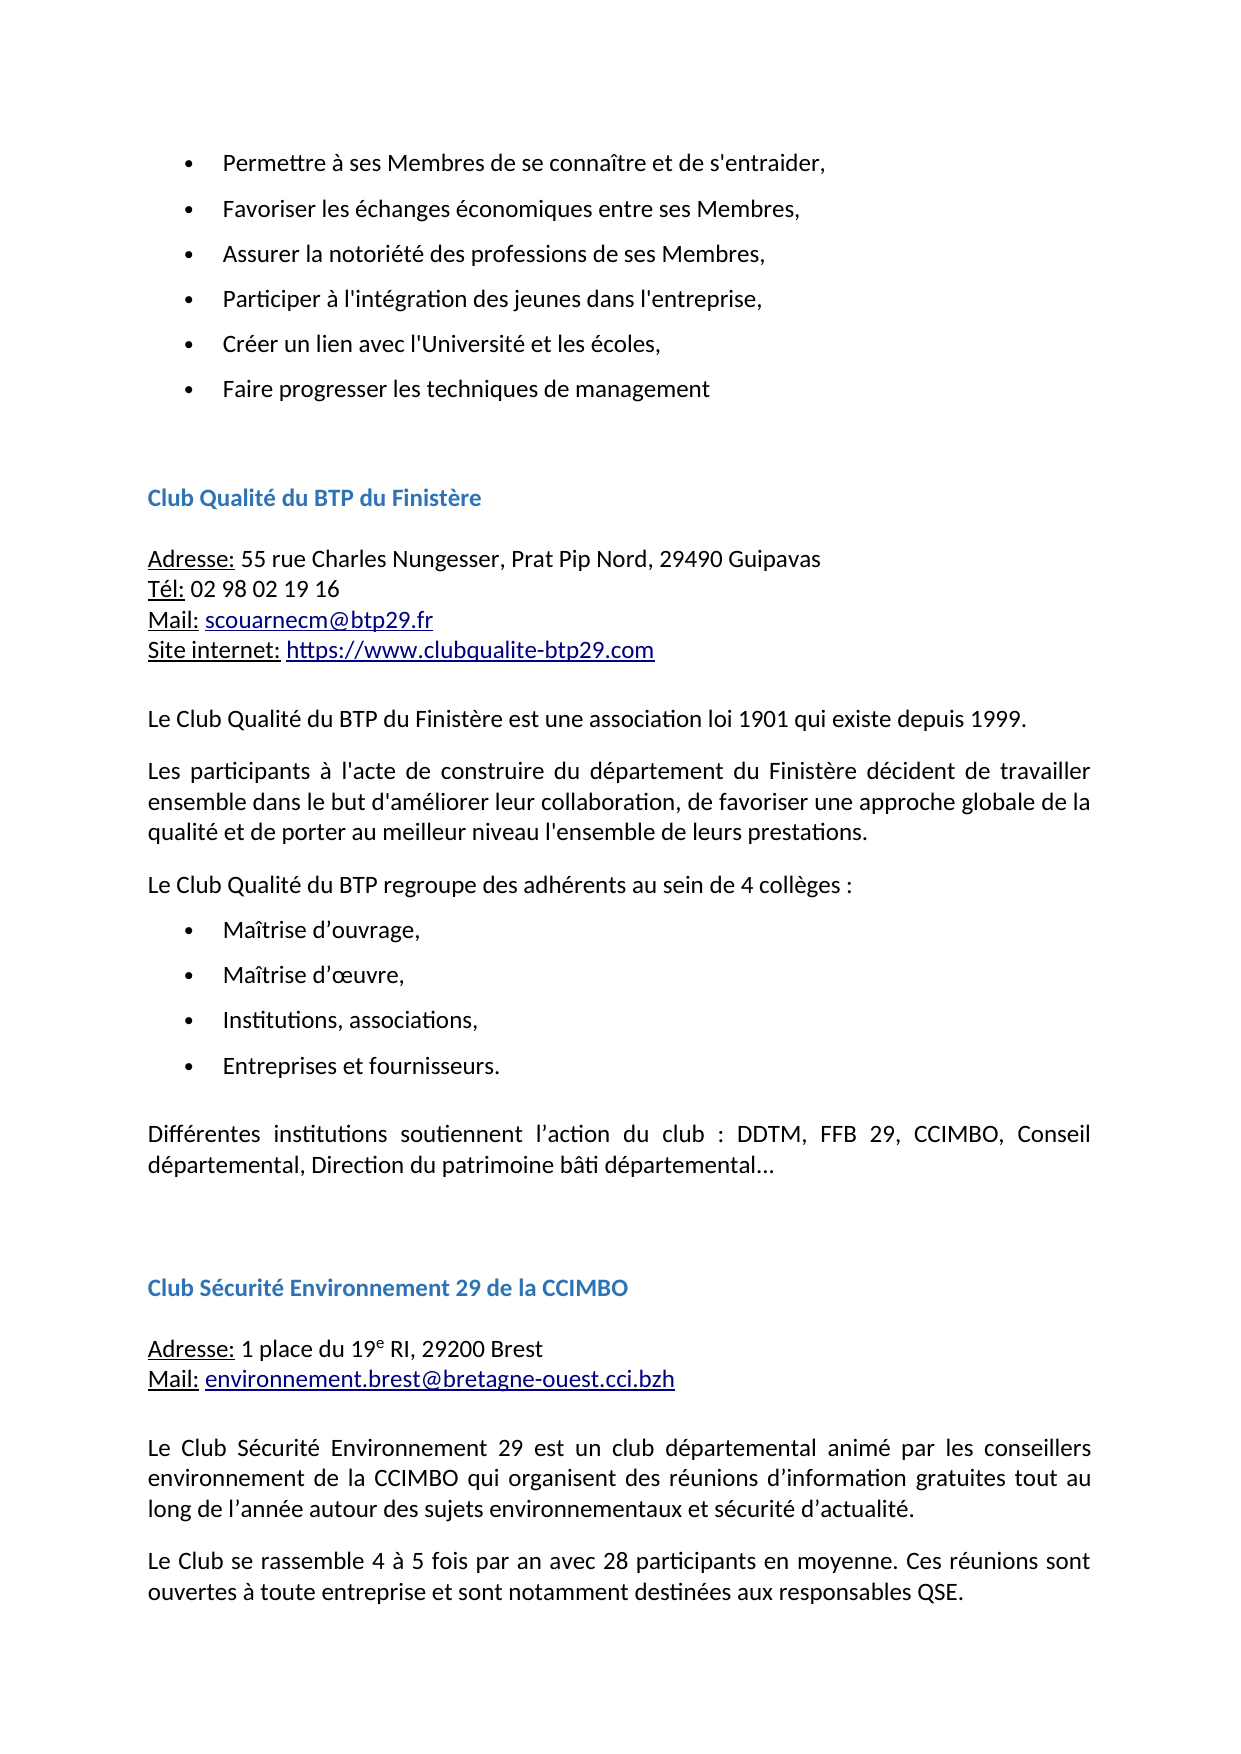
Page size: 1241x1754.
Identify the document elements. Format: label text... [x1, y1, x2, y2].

text Les participants à l'acte de construire du département du Finistère décident de travailler ensemble dans le but d'améliorer leur collaboration, de favoriser une approche globale de la qualité et de porter au meilleur niveau l'ensemble de leurs prestations. [148, 755, 1093, 847]
text Tél: 02 98 02 19 16 [148, 573, 1093, 604]
text Mail: environnement.brest@bretagne-ouest.cci.bzh [148, 1363, 1093, 1394]
list Favoriser les échanges économiques entre ses Membres, [185, 193, 1093, 223]
list Faire progresser les techniques de management [185, 374, 1093, 404]
text Site internet: https://www.clubqualite-btp29.com [148, 634, 1093, 665]
subtitle Club Sécurité Environnement 29 de la CCIMBO [148, 1272, 1093, 1302]
list Maîtrise d’ouvrage, [185, 914, 1093, 945]
text Adresse: 55 rue Charles Nungesser, Prat Pip Nord, 29490 Guipavas [148, 543, 1093, 573]
text Le Club Sécurité Environnement 29 est un club départemental animé par les conseillers environnement de la CCIMBO qui organisent des réunions d’information gratuites tout au long de l’année autour des sujets environnementaux et sécurité d’actualité. [148, 1432, 1093, 1523]
list Créer un lien avec l'Université et les écoles, [185, 328, 1093, 359]
list Permettre à ses Membres de se connaître et de s'entraider, [185, 148, 1093, 178]
text Adresse: 1 place du 19e RI, 29200 Brest [148, 1333, 1093, 1363]
text Mail: scouarnecm@btp29.fr [148, 604, 1093, 634]
list Participer à l'intégration des jeunes dans l'entreprise, [185, 283, 1093, 314]
text Différentes institutions soutiennent l’action du club : DDTM, FFB 29, CCIMBO, Conseil départemental, Direction du patrimoine bâti départemental... [148, 1118, 1093, 1179]
list Entreprises et fournisseurs. [185, 1050, 1093, 1080]
text Le Club se rassemble 4 à 5 fois par an avec 28 participants en moyenne. Ces réunions sont ouvertes à toute entreprise et sont notamment destinées aux responsables QSE. [148, 1545, 1093, 1606]
list Institutions, associations, [185, 1005, 1093, 1035]
list Assurer la notoriété des professions de ses Membres, [185, 238, 1093, 268]
subtitle Club Qualité du BTP du Finistère [148, 482, 1093, 512]
text Le Club Qualité du BTP regroupe des adhérents au sein de 4 collèges : [148, 869, 1093, 899]
text Le Club Qualité du BTP du Finistère est une association loi 1901 qui existe depuis 1999. [148, 703, 1093, 733]
list Maîtrise d’œuvre, [185, 959, 1093, 990]
